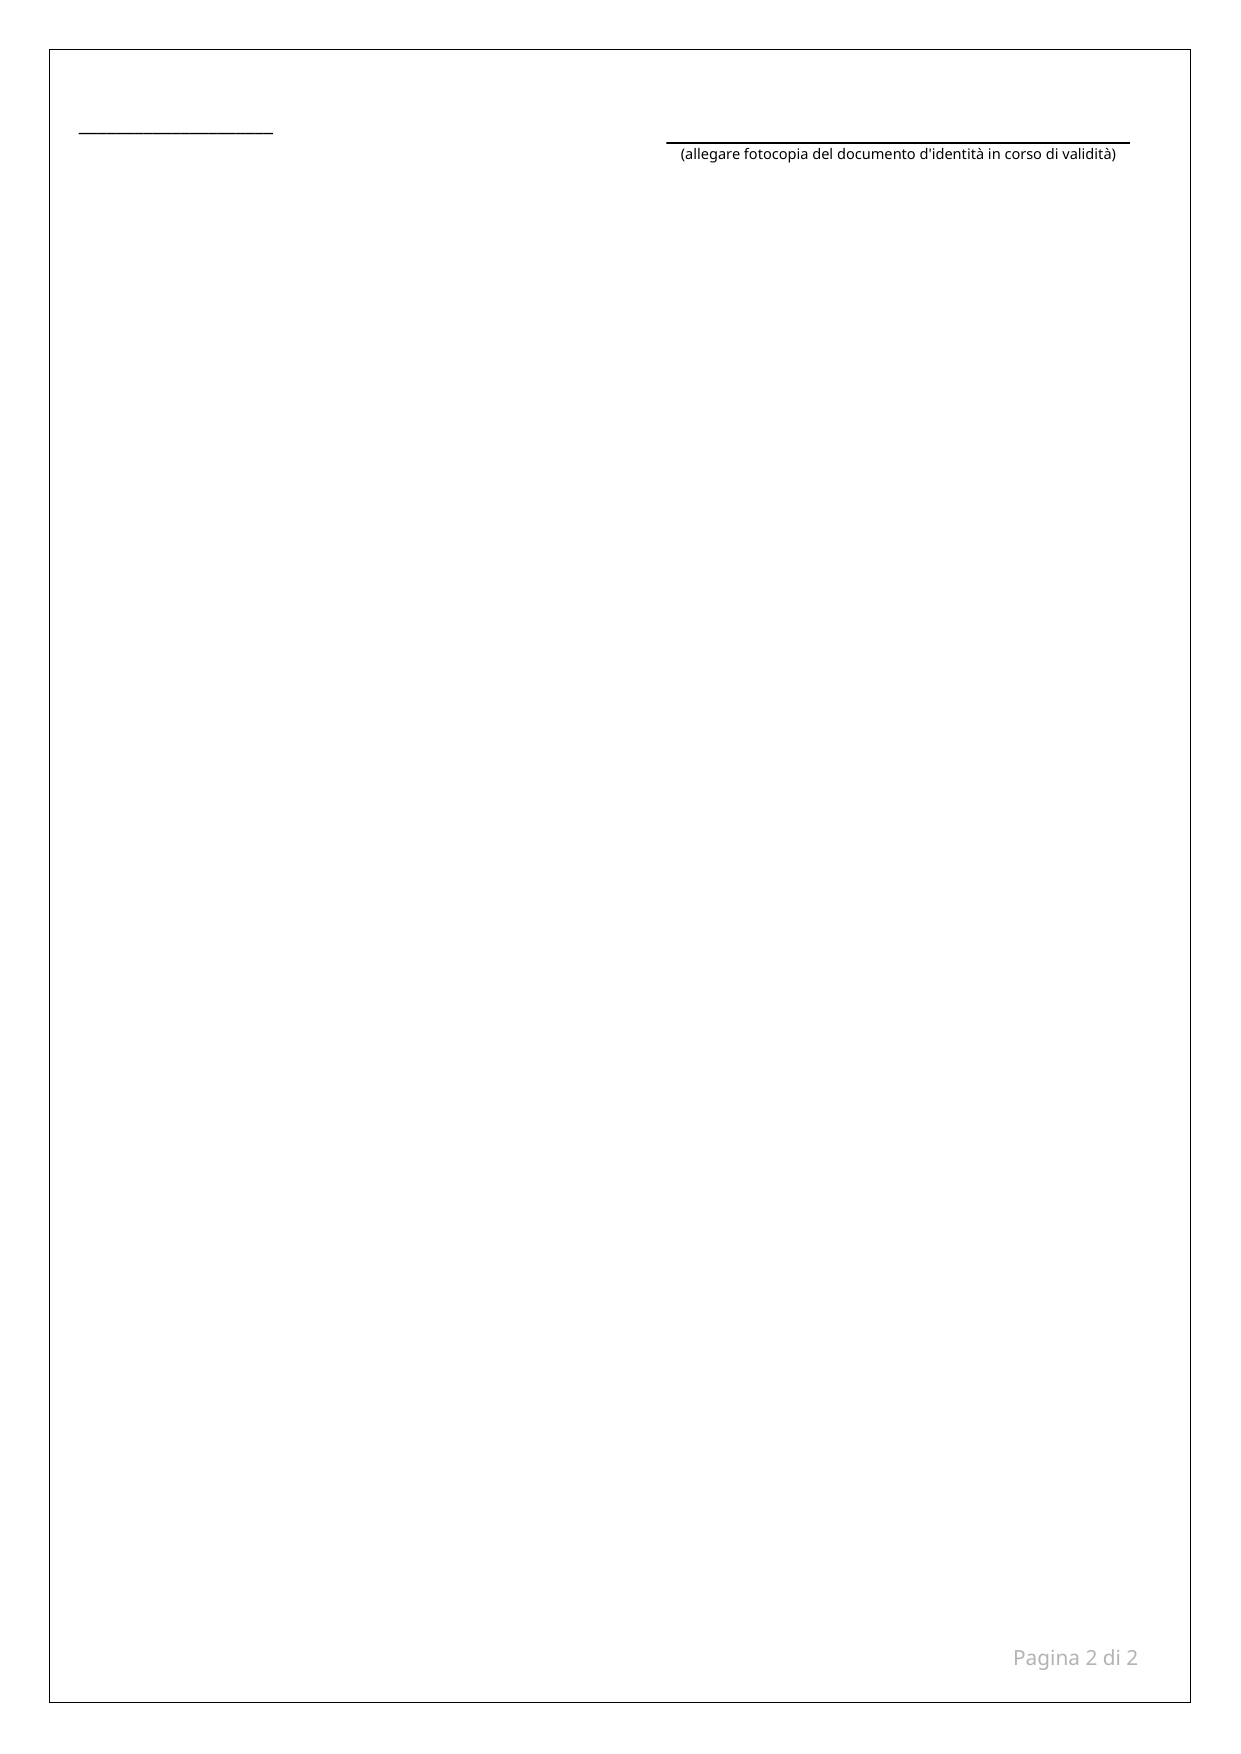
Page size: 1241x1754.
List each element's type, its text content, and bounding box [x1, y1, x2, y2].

table_cell [427, 104, 661, 169]
table_cell _____________________ [73, 104, 427, 169]
table_cell (allegare fotocopia del documento d'identità in corso di validità) [661, 104, 1136, 169]
